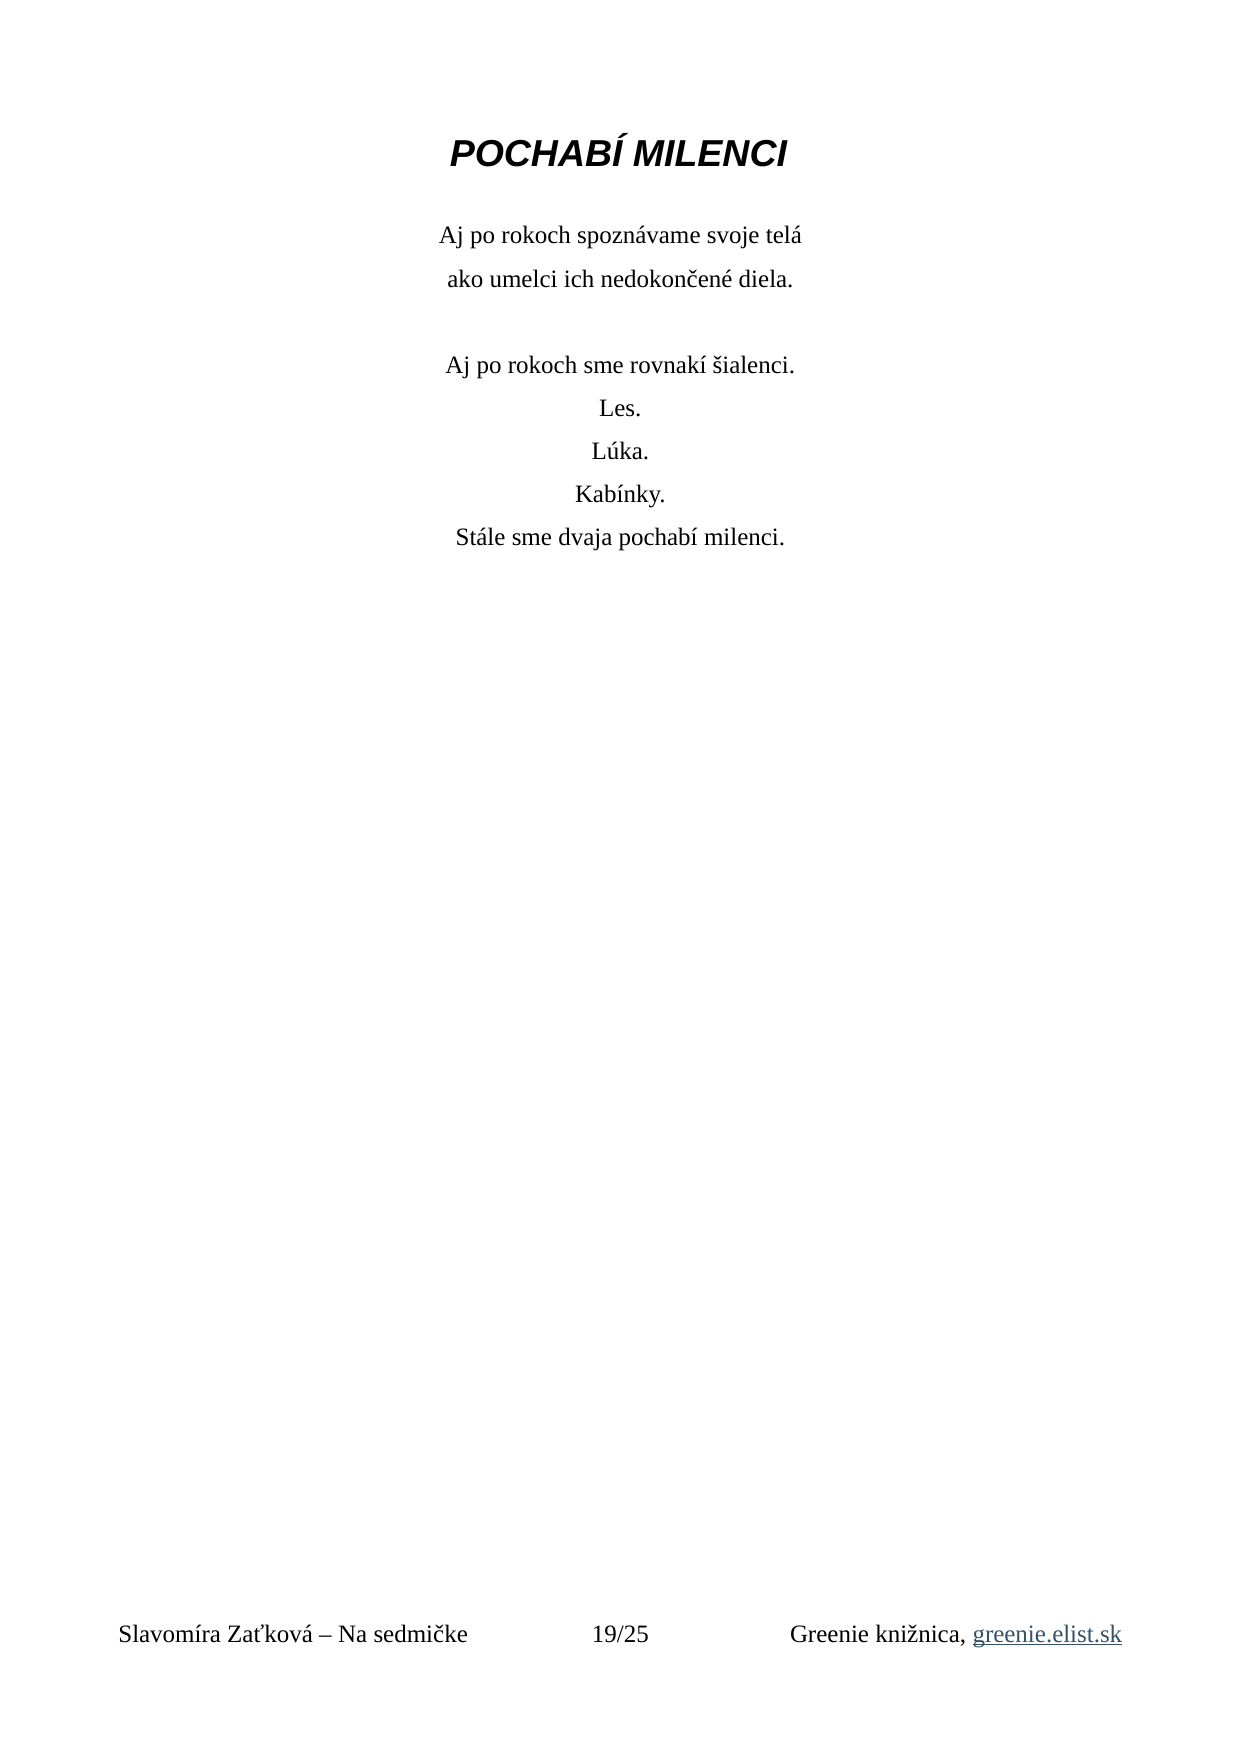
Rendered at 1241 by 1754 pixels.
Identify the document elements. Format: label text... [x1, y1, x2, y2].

text Aj po rokoch sme rovnakí šialenci. Les. Lúka. [106, 350, 1134, 465]
text Aj po rokoch spoznávame svoje telá ako umelci ich nedokončené diela. [106, 221, 1134, 336]
subtitle POCHABÍ MILENCI [106, 131, 1134, 174]
text Stále sme dvaja pochabí milenci. [106, 522, 1134, 551]
text Kabínky. [106, 479, 1134, 508]
